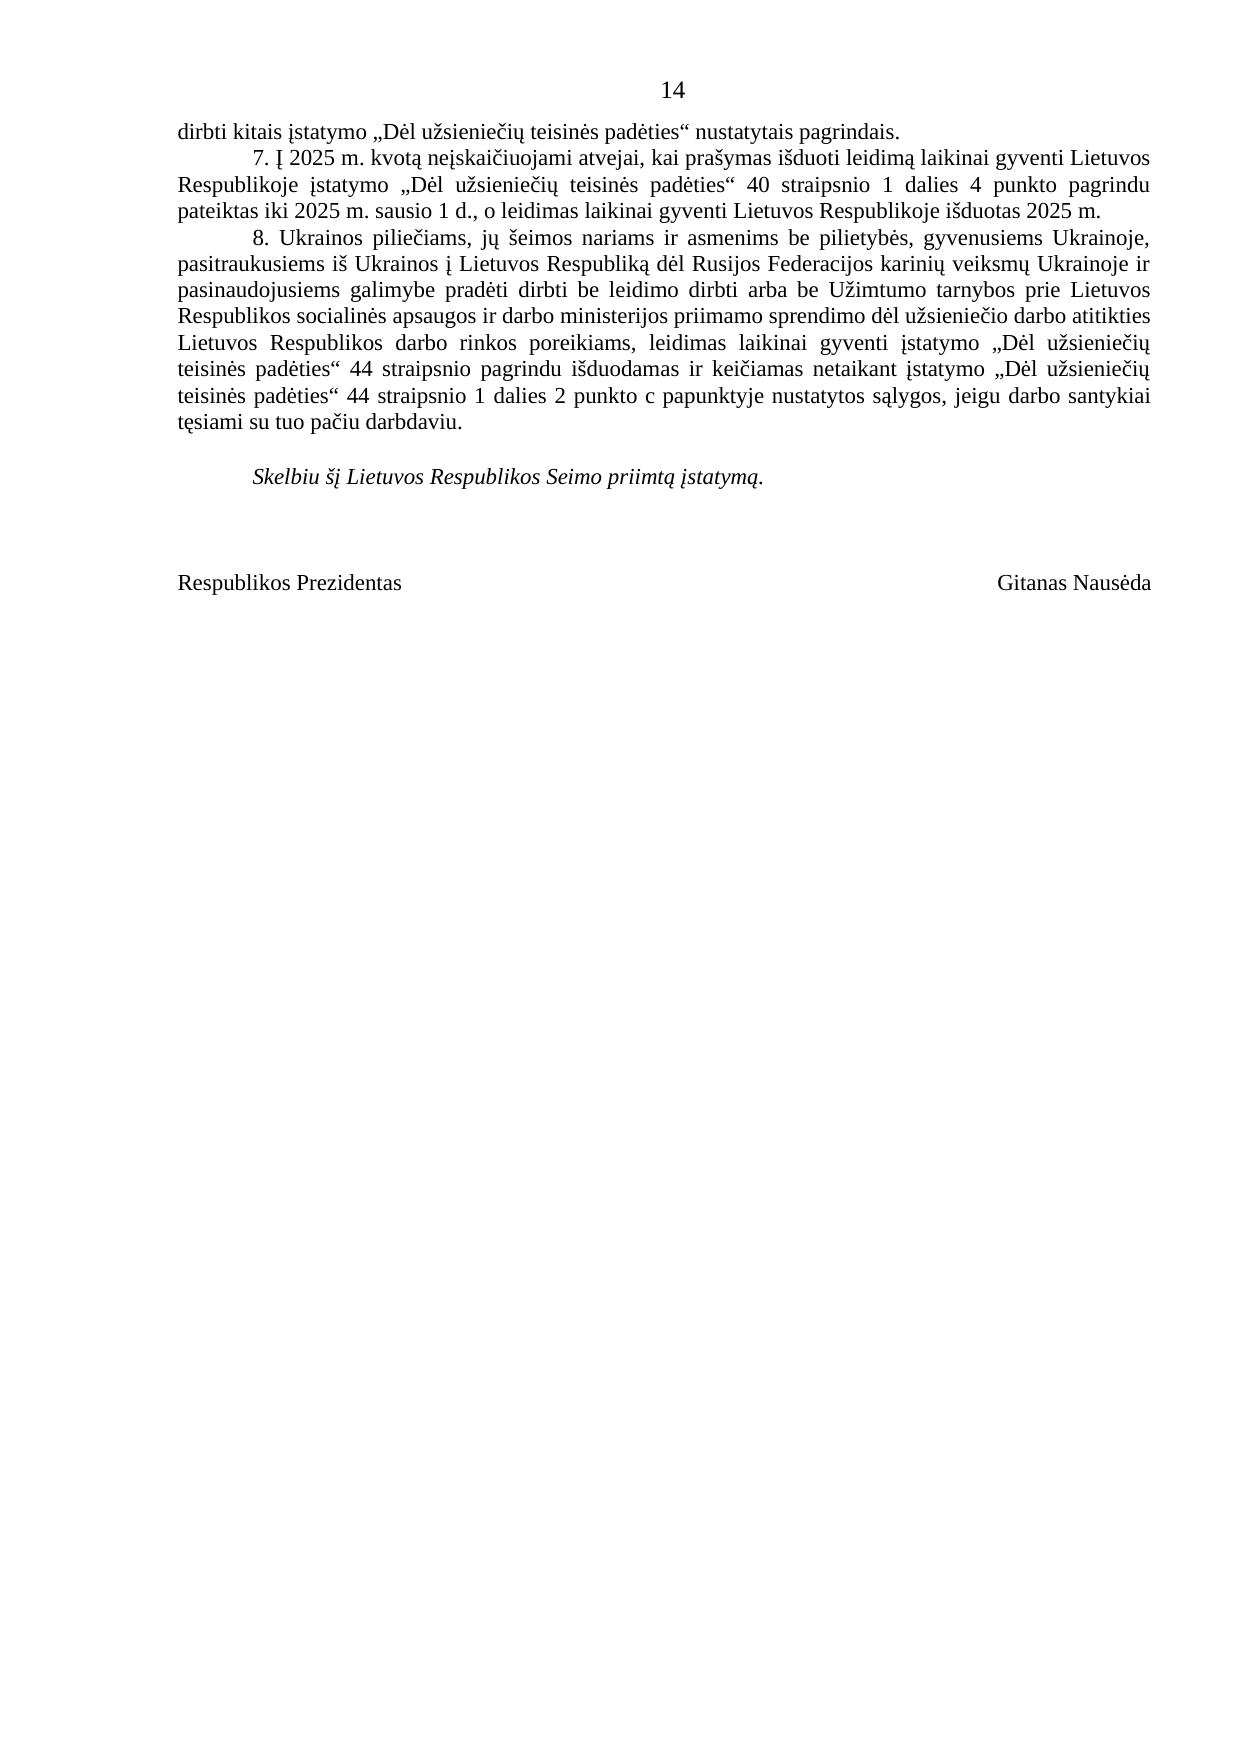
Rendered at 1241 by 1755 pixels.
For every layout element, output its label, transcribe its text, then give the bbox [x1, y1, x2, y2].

text dirbti kitais įstatymo „Dėl užsieniečių teisinės padėties“ nustatytais pagrindais. [177, 118, 1152, 144]
text Respublikos Prezidentas Gitanas Nausėda [177, 568, 1152, 595]
text Skelbiu šį Lietuvos Respublikos Seimo priimtą įstatymą. [177, 463, 1152, 489]
text 8. Ukrainos piliečiams, jų šeimos nariams ir asmenims be pilietybės, gyvenusiems Ukrainoje, pasitraukusiems iš Ukrainos į Lietuvos Respubliką dėl Rusijos Federacijos karinių veiksmų Ukrainoje ir pasinaudojusiems galimybe pradėti dirbti be leidimo dirbti arba be Užimtumo tarnybos prie Lietuvos Respublikos socialinės apsaugos ir darbo ministerijos priimamo sprendimo dėl užsieniečio darbo atitikties Lietuvos Respublikos darbo rinkos poreikiams, leidimas laikinai gyventi įstatymo „Dėl užsieniečių teisinės padėties“ 44 straipsnio pagrindu išduodamas ir keičiamas netaikant įstatymo „Dėl užsieniečių teisinės padėties“ 44 straipsnio 1 dalies 2 punkto c papunktyje nustatytos sąlygos, jeigu darbo santykiai tęsiami su tuo pačiu darbdaviu. [177, 223, 1152, 434]
text 7. Į 2025 m. kvotą neįskaičiuojami atvejai, kai prašymas išduoti leidimą laikinai gyventi Lietuvos Respublikoje įstatymo „Dėl užsieniečių teisinės padėties“ 40 straipsnio 1 dalies 4 punkto pagrindu pateiktas iki 2025 m. sausio 1 d., o leidimas laikinai gyventi Lietuvos Respublikoje išduotas 2025 m. [177, 144, 1152, 223]
